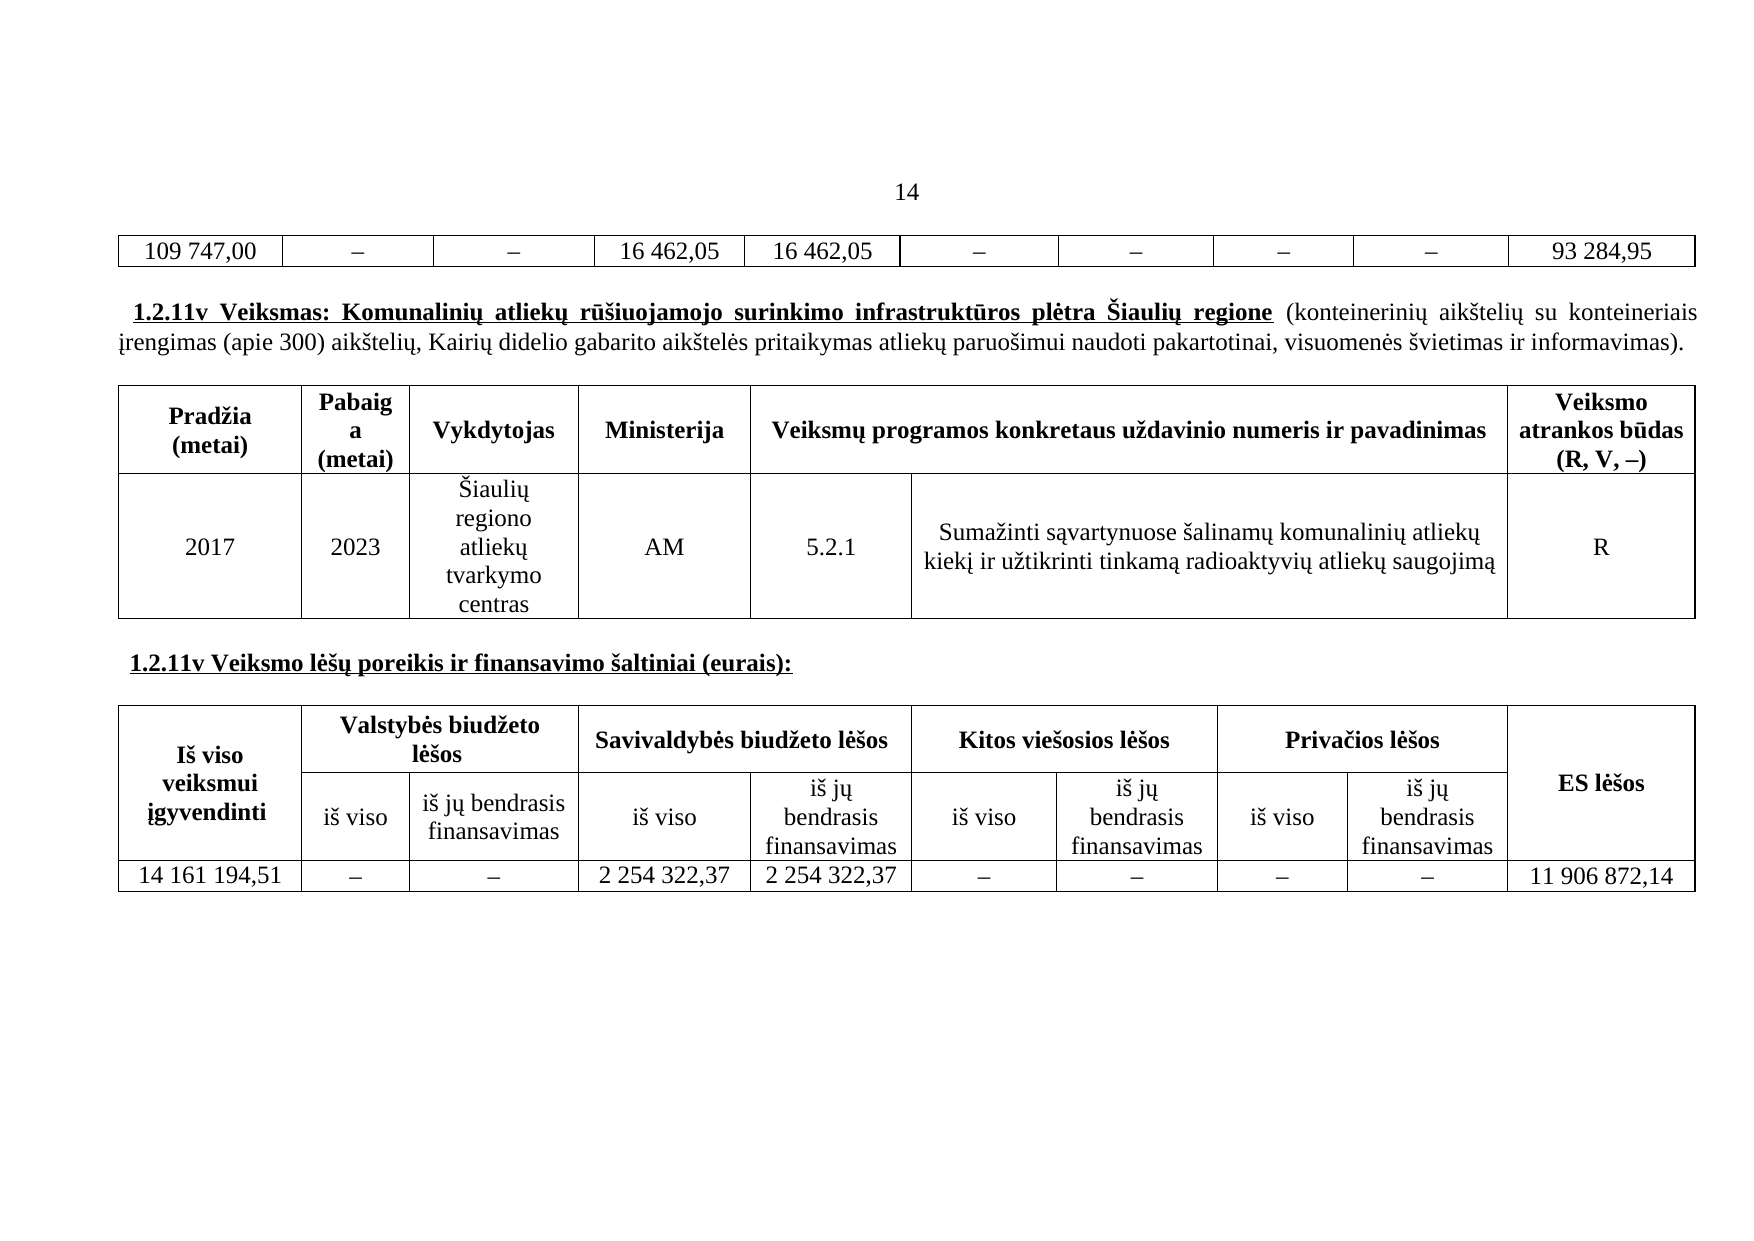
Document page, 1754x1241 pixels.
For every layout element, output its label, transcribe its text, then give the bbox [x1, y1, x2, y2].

table_cell – [283, 236, 433, 266]
table_cell Sumažinti sąvartynuose šalinamų komunalinių atliekų kiekį ir užtikrinti tinkamą radioaktyvių atliekų saugojimą [912, 474, 1507, 618]
table_header Pabaiga (metai) [302, 386, 409, 473]
table_cell – [1218, 861, 1347, 891]
table_cell Šiaulių regiono atliekų tvarkymo centras [410, 474, 578, 618]
table_cell 16 462,05 [595, 236, 744, 266]
table_cell – [1059, 236, 1213, 266]
table_cell iš jų bendrasis finansavimas [1348, 773, 1507, 859]
table_cell iš jų bendrasis finansavimas [751, 773, 911, 859]
table_cell – [410, 861, 578, 891]
table_cell 2023 [302, 474, 409, 618]
table_cell – [1354, 236, 1508, 266]
table_cell – [434, 236, 594, 266]
table_cell – [302, 861, 409, 891]
table_cell Iš viso veiksmui įgyvendinti [119, 706, 301, 859]
table_cell Savivaldybės biudžeto lėšos [579, 706, 911, 772]
table_cell 1.2.11v Veiksmo lėšų poreikis ir finansavimo šaltiniai (eurais): [118, 619, 1695, 705]
table_cell – [1057, 861, 1217, 891]
text 1.2.11v Veiksmas: Komunalinių atliekų rūšiuojamojo surinkimo infrastruktūros plėtra Šiaulių regione (konteinerinių aikštelių su konteineriais įrengimas (apie 300) aikštelių, Kairių didelio gabarito aikštelės pritaikymas atliekų paruošimui naudoti pakartotinai, visuomenės švietimas ir informavimas). [118, 297, 1698, 356]
table_header Veiksmo atrankos būdas (R, V, –) [1508, 386, 1694, 473]
table_cell ES lėšos [1508, 706, 1694, 859]
table_cell Valstybės biudžeto lėšos [302, 706, 578, 772]
table_cell R [1508, 474, 1694, 618]
table_cell 2 254 322,37 [579, 861, 750, 891]
table_cell iš viso [912, 773, 1056, 859]
table_cell – [1214, 236, 1353, 266]
table_cell – [901, 236, 1058, 266]
table_cell iš viso [1218, 773, 1347, 859]
table_cell 93 284,95 [1509, 236, 1694, 266]
table_cell AM [579, 474, 750, 618]
table_cell 11 906 872,14 [1508, 861, 1694, 891]
table_header Pradžia (metai) [119, 386, 301, 473]
table_cell 14 161 194,51 [119, 861, 301, 891]
table_cell 5.2.1 [751, 474, 911, 618]
table_cell – [1348, 861, 1507, 891]
table_header Ministerija [579, 386, 750, 473]
table_cell Privačios lėšos [1218, 706, 1507, 772]
table_cell 16 462,05 [745, 236, 899, 266]
table_cell – [912, 861, 1056, 891]
table_cell 2017 [119, 474, 301, 618]
table_cell iš jų bendrasis finansavimas [410, 773, 578, 859]
table_cell Kitos viešosios lėšos [912, 706, 1217, 772]
table_header Vykdytojas [410, 386, 578, 473]
table_header Veiksmų programos konkretaus uždavinio numeris ir pavadinimas [751, 386, 1507, 473]
table_cell iš viso [302, 773, 409, 859]
table_cell iš viso [579, 773, 750, 859]
table_cell 2 254 322,37 [751, 861, 911, 891]
table_cell 109 747,00 [119, 236, 282, 266]
table_cell iš jų bendrasis finansavimas [1057, 773, 1217, 859]
